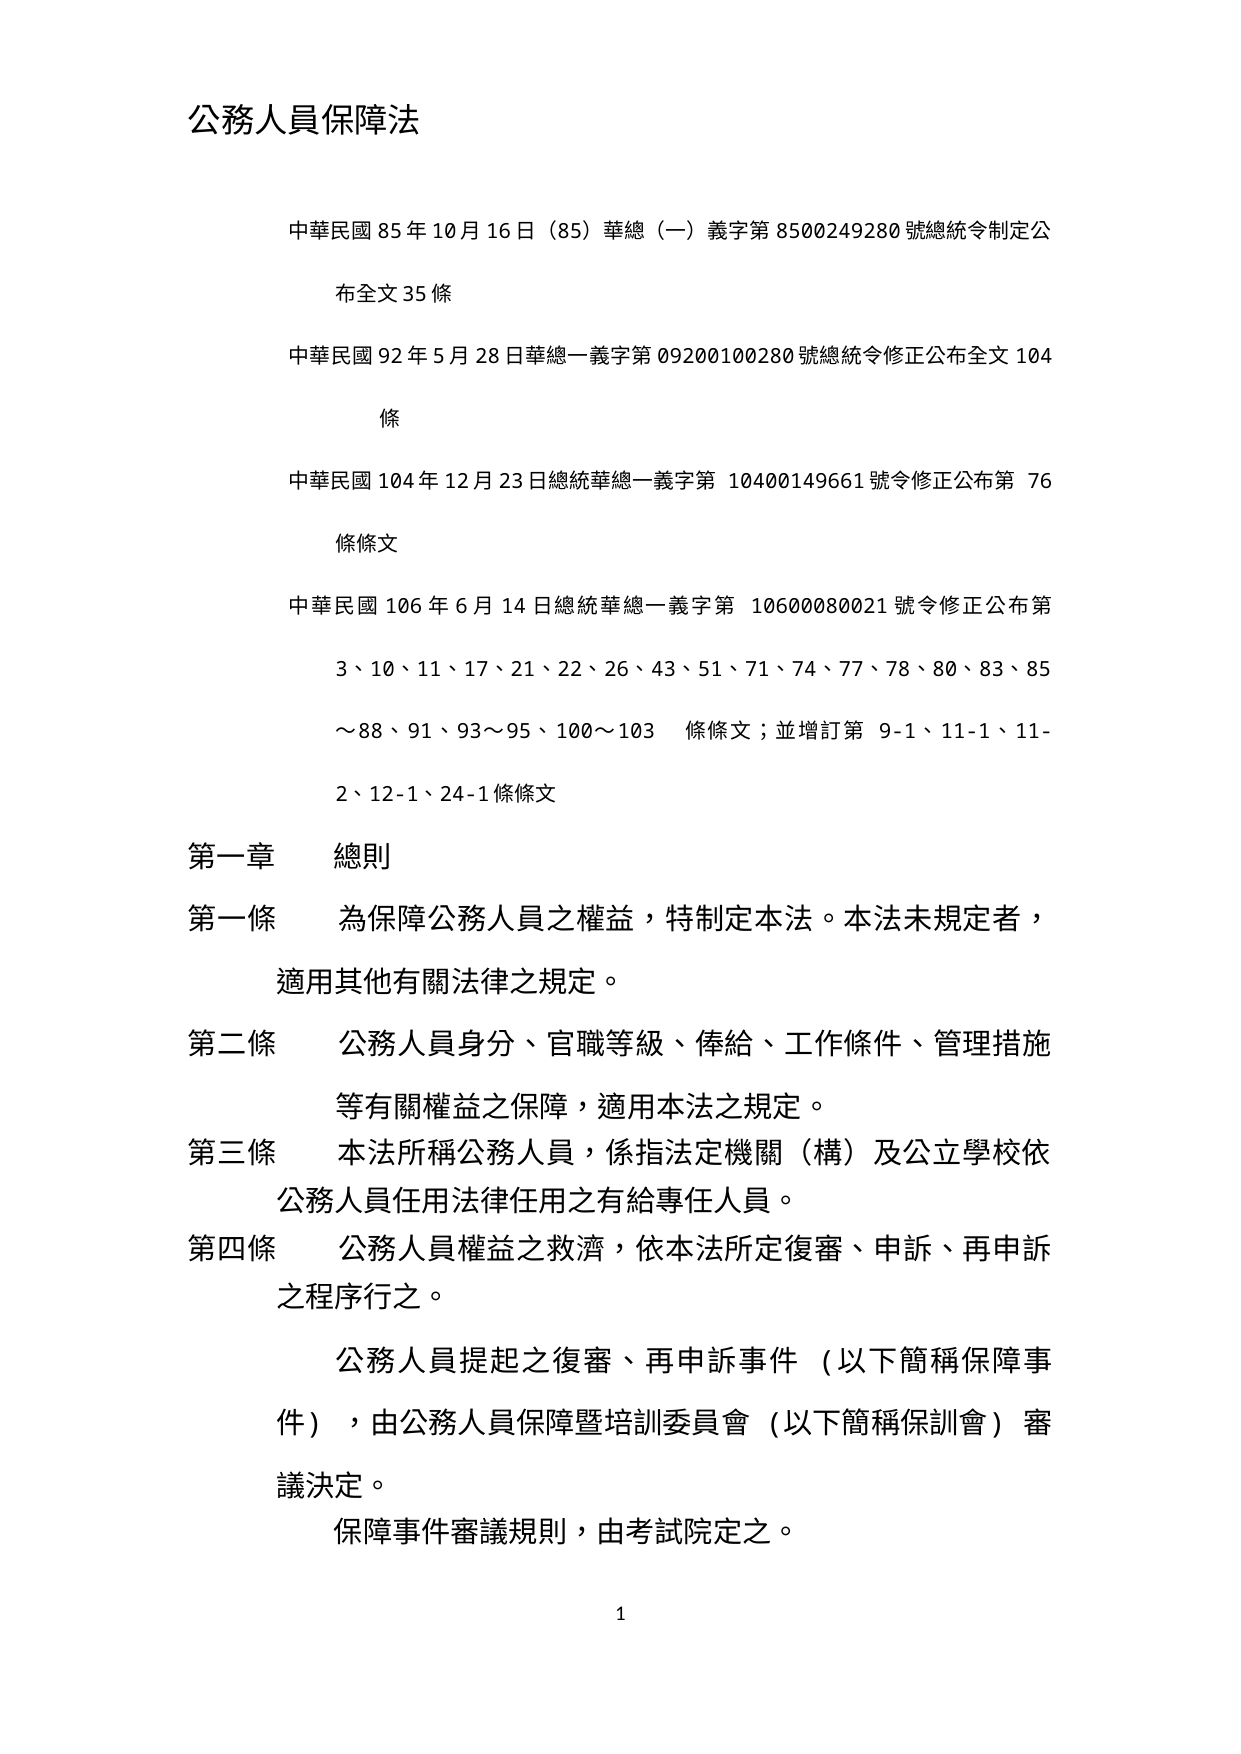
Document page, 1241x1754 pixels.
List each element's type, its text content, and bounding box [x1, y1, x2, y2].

text 第四條 公務人員權益之救濟，依本法所定復審、申訴、再申訴之程序行之。 [187, 1221, 1053, 1317]
text 保障事件審議規則，由考試院定之。 [274, 1504, 1053, 1552]
text 第一章 總則 [187, 813, 1053, 875]
text 第一條 為保障公務人員之權益，特制定本法。本法未規定者，適用其他有關法律之規定。 [187, 875, 1053, 1000]
text 中華民國104年12月23日總統華總一義字第 10400149661號令修正公布第 76 條條文 [289, 438, 1053, 563]
text 第三條 本法所稱公務人員，係指法定機關（構）及公立學校依公務人員任用法律任用之有給專任人員。 [187, 1125, 1053, 1221]
text 中華民國85年10月16日（85）華總（一）義字第8500249280號總統令制定公布全文35條 [289, 188, 1053, 313]
text 中華民國106年6月14日總統華總一義字第 10600080021號令修正公布第 3、10、11、17、21、22、26、43、51、71、74、77、78、80、83、85～88、91、93～95、100～103 條條文；並增訂第 9-1、11-1、11-2、12-1、24-1條條文 [289, 563, 1053, 813]
text 公務人員保障法 [187, 94, 1053, 142]
text 中華民國92年5月28日華總一義字第09200100280號總統令修正公布全文104條 [289, 313, 1053, 438]
text 第二條 公務人員身分、官職等級、俸給、工作條件、管理措施等有關權益之保障，適用本法之規定。 [187, 1000, 1053, 1125]
text 公務人員提起之復審、再申訴事件 (以下簡稱保障事件) ，由公務人員保障暨培訓委員會 (以下簡稱保訓會) 審議決定。 [276, 1317, 1053, 1504]
